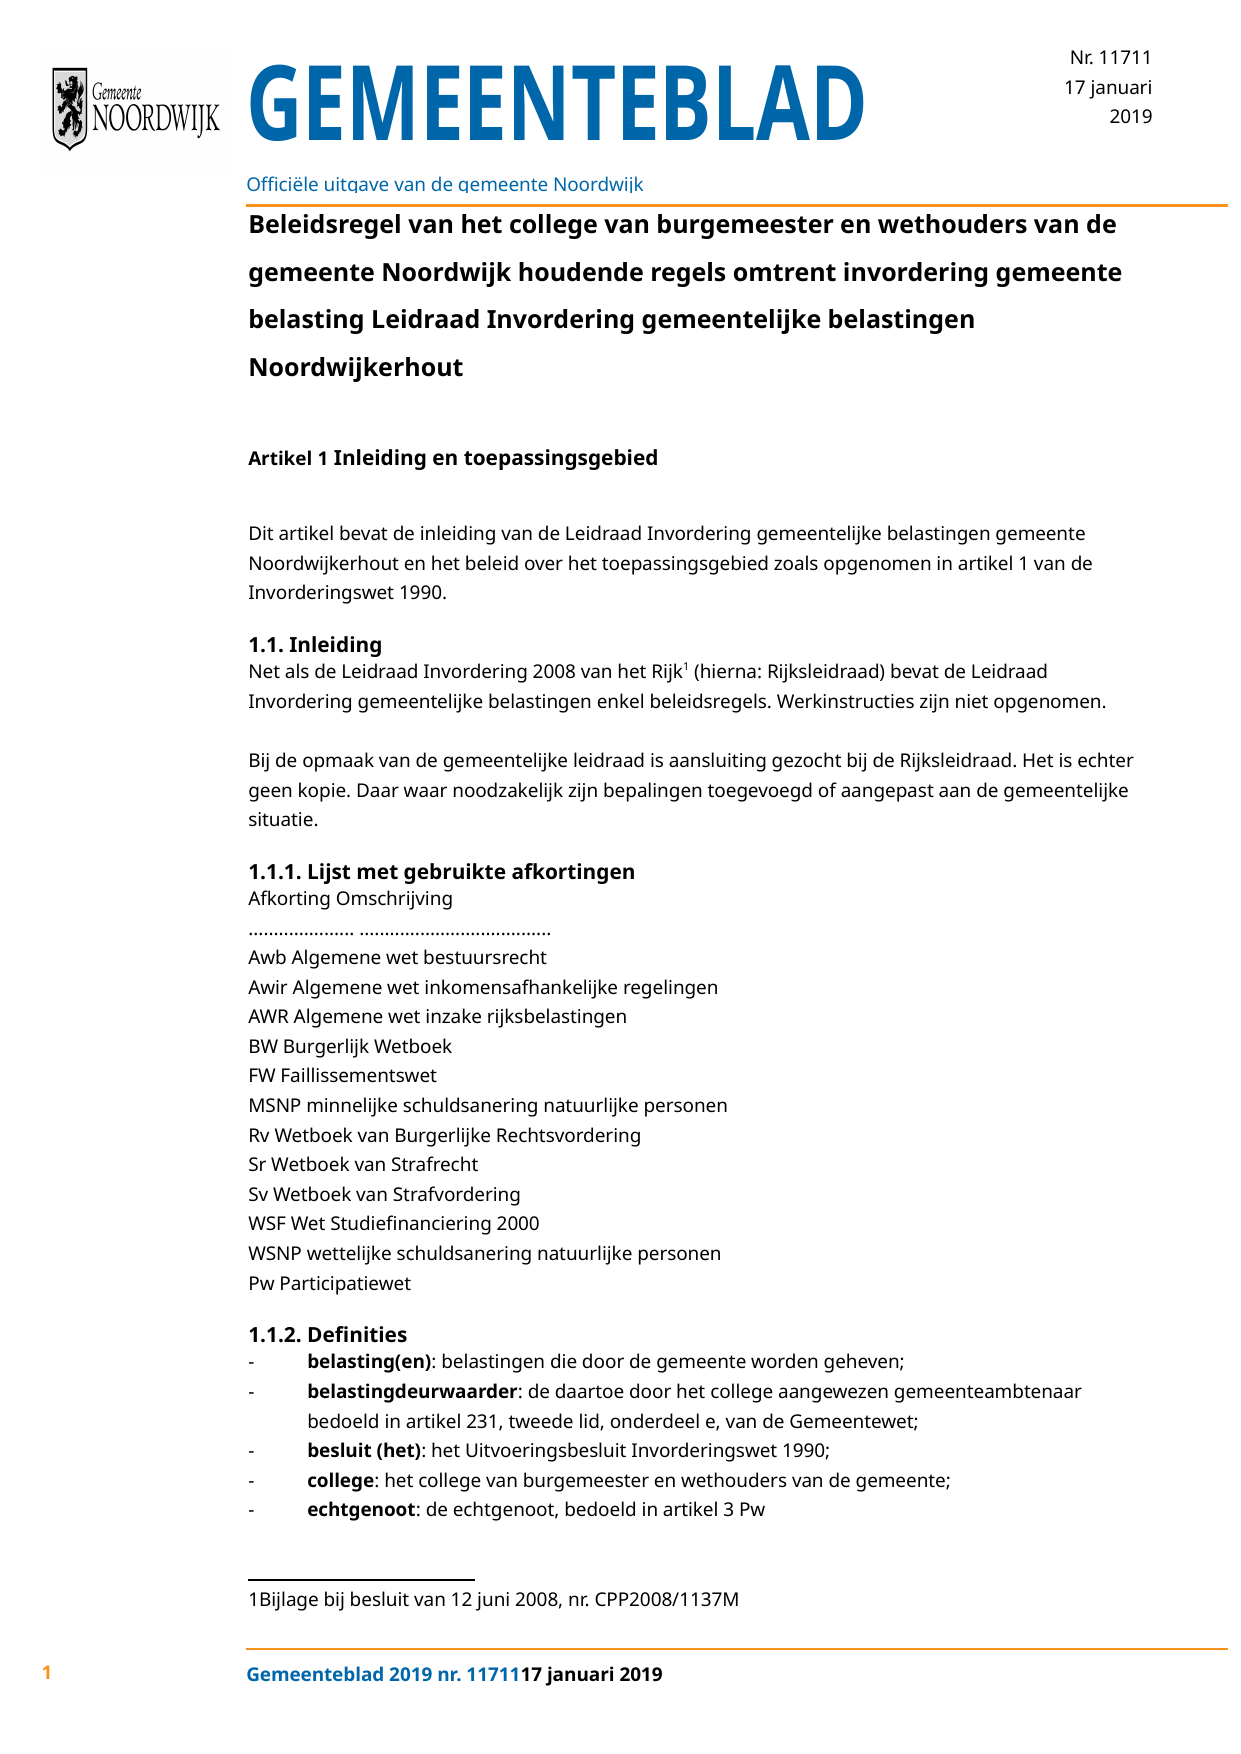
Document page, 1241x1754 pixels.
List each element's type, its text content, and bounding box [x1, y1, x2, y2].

list echtgenoot: de echtgenoot, bedoeld in artikel 3 Pw [248, 1497, 1152, 1522]
text AWR Algemene wet inzake rijksbelastingen [248, 1003, 1152, 1029]
list college: het college van burgemeester en wethouders van de gemeente; [248, 1467, 1152, 1493]
text Awb Algemene wet bestuursrecht [248, 944, 1152, 970]
text Sr Wetboek van Strafrecht [248, 1151, 1152, 1177]
text Bij de opmaak van de gemeentelijke leidraad is aansluiting gezocht bij de Rijksleidraad. Het is echter geen kopie. Daar waar noodzakelijk zijn bepalingen toegevoegd of aangepast aan de gemeentelijke situatie. [248, 747, 1152, 832]
list belastingdeurwaarder: de daartoe door het college aangewezen gemeenteambtenaar bedoeld in artikel 231, tweede lid, onderdeel e, van de Gemeentewet; [248, 1378, 1152, 1433]
list besluit (het): het Uitvoeringsbesluit Invorderingswet 1990; [248, 1437, 1152, 1463]
text 1.1.2. Definities [248, 1320, 1152, 1349]
text Pw Participatiewet [248, 1270, 1152, 1296]
text Afkorting Omschrijving [248, 885, 1152, 911]
text Beleidsregel van het college van burgemeester en wethouders van de gemeente Noordwijk houdende regels omtrent invordering gemeente belasting Leidraad Invordering gemeentelijke belastingen Noordwijkerhout [248, 207, 1152, 384]
picture [41, 47, 231, 172]
text Artikel 1 Inleiding en toepassingsgebied [248, 443, 1152, 471]
text Rv Wetboek van Burgerlijke Rechtsvordering [248, 1122, 1152, 1148]
list belasting(en): belastingen die door de gemeente worden geheven; [248, 1349, 1152, 1374]
text Bijlage bij besluit van 12 juni 2008, nr. CPP2008/1137M [248, 1586, 1152, 1612]
text BW Burgerlijk Wetboek [248, 1033, 1152, 1059]
text Sv Wetboek van Strafvordering [248, 1181, 1152, 1207]
text 1.1. Inleiding [248, 630, 1152, 658]
text Awir Algemene wet inkomensafhankelijke regelingen [248, 974, 1152, 1000]
text WSNP wettelijke schuldsanering natuurlijke personen [248, 1240, 1152, 1266]
text 1.1.1. Lijst met gebruikte afkortingen [248, 857, 1152, 885]
text FW Faillissementswet [248, 1063, 1152, 1088]
text Dit artikel bevat de inleiding van de Leidraad Invordering gemeentelijke belastingen gemeente Noordwijkerhout en het beleid over het toepassingsgebied zoals opgenomen in artikel 1 van de Invorderingswet 1990. [248, 520, 1152, 605]
text Net als de Leidraad Invordering 2008 van het Rijk (hierna: Rijksleidraad) bevat de Leidraad Invordering gemeentelijke belastingen enkel beleidsregels. Werkinstructies zijn niet opgenomen. [248, 658, 1152, 714]
text WSF Wet Studiefinanciering 2000 [248, 1211, 1152, 1236]
text MSNP minnelijke schuldsanering natuurlijke personen [248, 1092, 1152, 1118]
text ..................... ...................................... [248, 915, 1152, 941]
